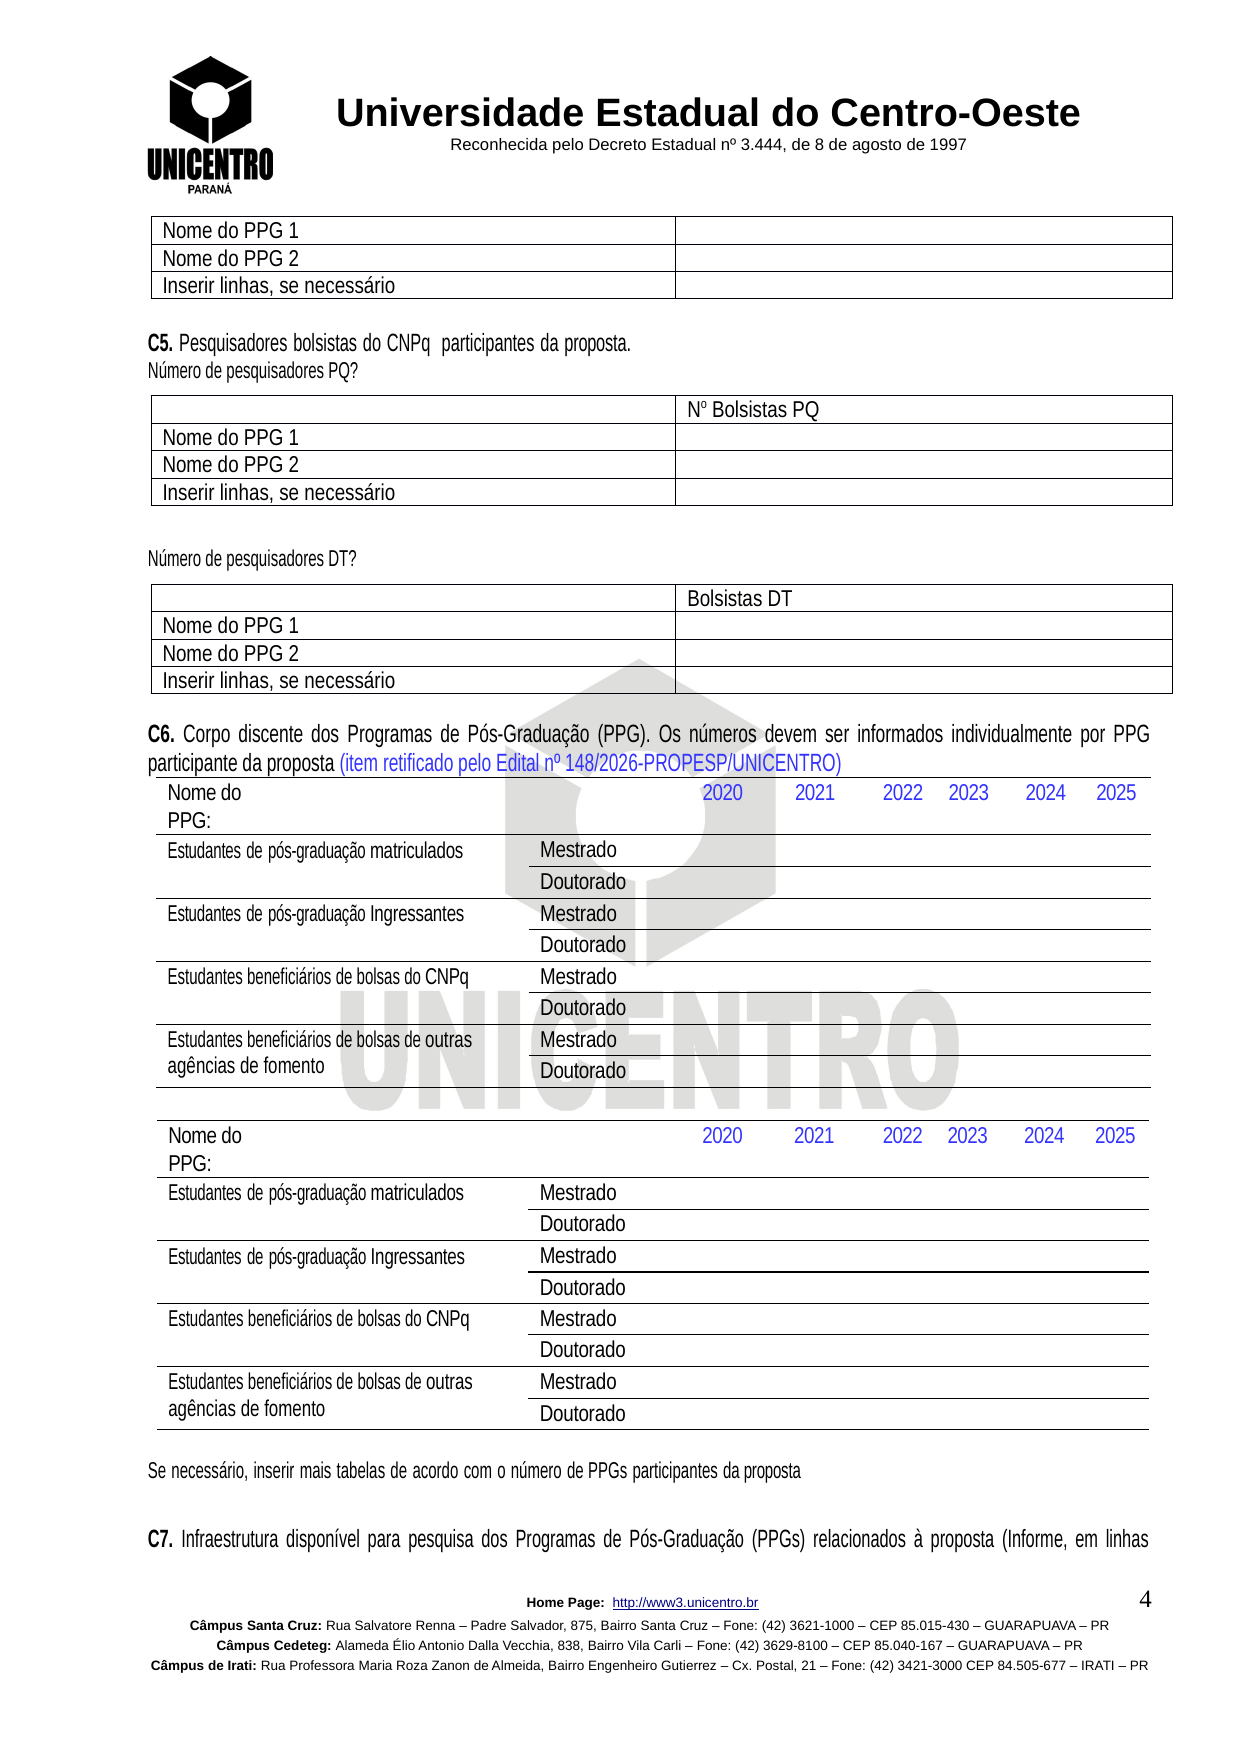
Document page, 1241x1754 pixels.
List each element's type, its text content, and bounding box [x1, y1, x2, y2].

table_cell Mestrado [529, 899, 691, 929]
table_cell [871, 1367, 936, 1398]
table_cell Nome do PPG 2 [152, 640, 675, 666]
table_cell [1084, 1241, 1149, 1271]
table_header 2022 [871, 1121, 936, 1177]
table_cell [936, 1304, 1013, 1334]
picture [147, 50, 537, 199]
table_cell [691, 1025, 783, 1055]
table_header No Bolsistas PQ [676, 396, 1172, 423]
text Número de pesquisadores PQ? [148, 357, 1152, 383]
table_header Nome do PPG: [157, 1121, 281, 1177]
table_cell [691, 930, 783, 961]
table_header [528, 1121, 691, 1177]
table_cell [871, 835, 937, 866]
table_cell [937, 1025, 1014, 1055]
table_cell [676, 612, 1172, 638]
table_header 2020 [691, 778, 783, 834]
picture [249, 1088, 1050, 1120]
table_cell [784, 1025, 871, 1055]
table_cell [783, 1178, 871, 1208]
table_cell [937, 993, 1014, 1024]
table_cell [871, 1056, 937, 1087]
table_header [281, 1121, 528, 1177]
table_cell [1014, 1025, 1085, 1055]
table_cell [1085, 993, 1151, 1024]
table_cell [936, 1367, 1013, 1398]
table_cell [691, 835, 783, 866]
table_cell [1084, 1304, 1149, 1334]
table_cell Estudantes de pós-graduação Ingressantes [157, 1241, 528, 1303]
table_cell [783, 1367, 871, 1398]
table_cell Doutorado [528, 1399, 691, 1429]
table_cell [1085, 1025, 1151, 1055]
table_cell [937, 930, 1014, 961]
table_cell Mestrado [529, 835, 691, 866]
table_cell Estudantes beneficiários de bolsas de outras agências de fomento [156, 1025, 529, 1087]
table_cell [871, 1304, 936, 1334]
table_cell Estudantes de pós-graduação Ingressantes [156, 899, 529, 961]
table_cell [936, 1210, 1013, 1240]
table_header 2024 [1013, 1121, 1084, 1177]
table_cell Nome do PPG 1 [152, 612, 675, 638]
table_cell [1013, 1335, 1084, 1366]
table_cell Inserir linhas, se necessário [152, 479, 675, 505]
table_header Nome do PPG: [156, 778, 281, 834]
table_cell Inserir linhas, se necessário [152, 272, 675, 298]
table_cell [691, 993, 783, 1024]
picture [249, 571, 1050, 584]
table_header [152, 396, 675, 423]
table_cell [691, 899, 783, 929]
table_cell [676, 479, 1172, 505]
table_cell [1085, 962, 1151, 992]
table_cell [676, 640, 1172, 666]
table_cell [676, 451, 1172, 478]
table_cell Doutorado [528, 1335, 691, 1366]
table_cell [783, 1241, 871, 1271]
table_header 2021 [784, 778, 871, 834]
table_cell [784, 1056, 871, 1087]
table_cell [1014, 899, 1085, 929]
table_cell Nome do PPG 2 [152, 451, 675, 478]
table_cell [1085, 867, 1151, 898]
table_cell [691, 1210, 783, 1240]
table_cell Inserir linhas, se necessário [152, 667, 675, 693]
table_cell Mestrado [529, 1025, 691, 1055]
table_header 2023 [937, 778, 1014, 834]
table_cell [871, 867, 937, 898]
table_cell [676, 272, 1172, 298]
table_cell [871, 962, 937, 992]
table_cell [1013, 1399, 1084, 1429]
text C6. Corpo discente dos Programas de Pós-Graduação (PPG). Os números devem ser informados individualmente por PPG participante da proposta (item retificado pelo Edital nº 148/2026-PROPESP/UNICENTRO) [148, 719, 1152, 777]
table_cell [676, 424, 1172, 450]
table_cell [1014, 835, 1085, 866]
table_cell [784, 962, 871, 992]
table_cell [1084, 1335, 1149, 1366]
table_header 2024 [1014, 778, 1085, 834]
table_cell [783, 1273, 871, 1303]
table_cell [783, 1210, 871, 1240]
table_cell [691, 1056, 783, 1087]
table_cell [1014, 1056, 1085, 1087]
table_cell [1085, 835, 1151, 866]
table_header 2025 [1085, 778, 1151, 834]
table_cell Mestrado [529, 962, 691, 992]
table_cell [1084, 1210, 1149, 1240]
table_cell [691, 867, 783, 898]
table_cell [783, 1399, 871, 1429]
table_cell [937, 835, 1014, 866]
table_cell [871, 1241, 936, 1271]
table_cell Estudantes beneficiários de bolsas do CNPq [157, 1304, 528, 1366]
table_cell [676, 245, 1172, 271]
table_header Bolsistas DT [676, 585, 1172, 611]
table_cell Estudantes de pós-graduação matriculados [157, 1178, 528, 1240]
table_cell [937, 1056, 1014, 1087]
table_cell [1013, 1273, 1084, 1303]
table_cell Doutorado [529, 993, 691, 1024]
table_cell [1085, 1056, 1151, 1087]
table_cell [871, 993, 937, 1024]
table_cell [691, 1241, 783, 1271]
table_cell [937, 962, 1014, 992]
table_cell [936, 1335, 1013, 1366]
table_cell Doutorado [528, 1273, 691, 1303]
table_cell [871, 1335, 936, 1366]
table_cell [1014, 962, 1085, 992]
table_cell Doutorado [529, 1056, 691, 1087]
table_cell Mestrado [528, 1178, 691, 1208]
table_cell [1084, 1273, 1149, 1303]
table_cell Doutorado [529, 930, 691, 961]
table_cell [871, 930, 937, 961]
table_cell [691, 1367, 783, 1398]
text Se necessário, inserir mais tabelas de acordo com o número de PPGs participantes da proposta [148, 1457, 1152, 1483]
table_cell Mestrado [528, 1367, 691, 1398]
table_cell [871, 1210, 936, 1240]
table_cell [1085, 899, 1151, 929]
table_header [529, 778, 691, 834]
table_cell [691, 1335, 783, 1366]
table_cell [676, 217, 1172, 243]
table_cell [784, 993, 871, 1024]
table_cell [1014, 930, 1085, 961]
table_cell [1014, 993, 1085, 1024]
table_cell Estudantes beneficiários de bolsas do CNPq [156, 962, 529, 1024]
table_cell Nome do PPG 1 [152, 217, 675, 243]
table_cell [691, 1273, 783, 1303]
table_cell [937, 867, 1014, 898]
table_header [152, 585, 675, 611]
table_cell [784, 867, 871, 898]
text Número de pesquisadores DT? [148, 545, 1152, 571]
table_cell [1014, 867, 1085, 898]
table_cell [1013, 1178, 1084, 1208]
table_header 2020 [691, 1121, 783, 1177]
table_cell [784, 899, 871, 929]
table_header [281, 778, 529, 834]
table_cell [1013, 1241, 1084, 1271]
table_cell [1085, 930, 1151, 961]
table_cell [1084, 1399, 1149, 1429]
table_cell [936, 1178, 1013, 1208]
table_header 2025 [1084, 1121, 1149, 1177]
table_cell Estudantes beneficiários de bolsas de outras agências de fomento [157, 1367, 528, 1429]
table_cell [1084, 1367, 1149, 1398]
table_cell [936, 1273, 1013, 1303]
table_cell Mestrado [528, 1304, 691, 1334]
picture [249, 694, 1050, 719]
table_cell [783, 1335, 871, 1366]
table_cell [1013, 1210, 1084, 1240]
table_cell [784, 930, 871, 961]
table_header 2023 [936, 1121, 1013, 1177]
table_header 2021 [783, 1121, 871, 1177]
table_cell [691, 1178, 783, 1208]
table_cell [691, 1304, 783, 1334]
table_cell [691, 962, 783, 992]
text C5. Pesquisadores bolsistas do CNPq participantes da proposta. [148, 328, 1152, 357]
table_header 2022 [871, 778, 937, 834]
table_cell [871, 1399, 936, 1429]
table_cell [937, 899, 1014, 929]
table_cell Doutorado [528, 1210, 691, 1240]
table_cell [784, 835, 871, 866]
table_cell Mestrado [528, 1241, 691, 1271]
table_cell Doutorado [529, 867, 691, 898]
table_cell [936, 1241, 1013, 1271]
text C7. Infraestrutura disponível para pesquisa dos Programas de Pós-Graduação (PPGs) relacionados à proposta (Informe, em linhas [148, 1524, 1152, 1553]
table_cell [1084, 1178, 1149, 1208]
table_cell [691, 1399, 783, 1429]
table_cell [871, 899, 937, 929]
table_cell [1013, 1304, 1084, 1334]
table_cell Nome do PPG 2 [152, 245, 675, 271]
table_cell [1013, 1367, 1084, 1398]
table_cell Nome do PPG 1 [152, 424, 675, 450]
table_cell [871, 1025, 937, 1055]
table_cell [871, 1178, 936, 1208]
picture [249, 506, 1050, 545]
table_cell [871, 1273, 936, 1303]
table_cell Estudantes de pós-graduação matriculados [156, 835, 529, 898]
picture [523, 116, 530, 123]
table_cell [676, 667, 1172, 693]
table_cell [783, 1304, 871, 1334]
table_cell [936, 1399, 1013, 1429]
